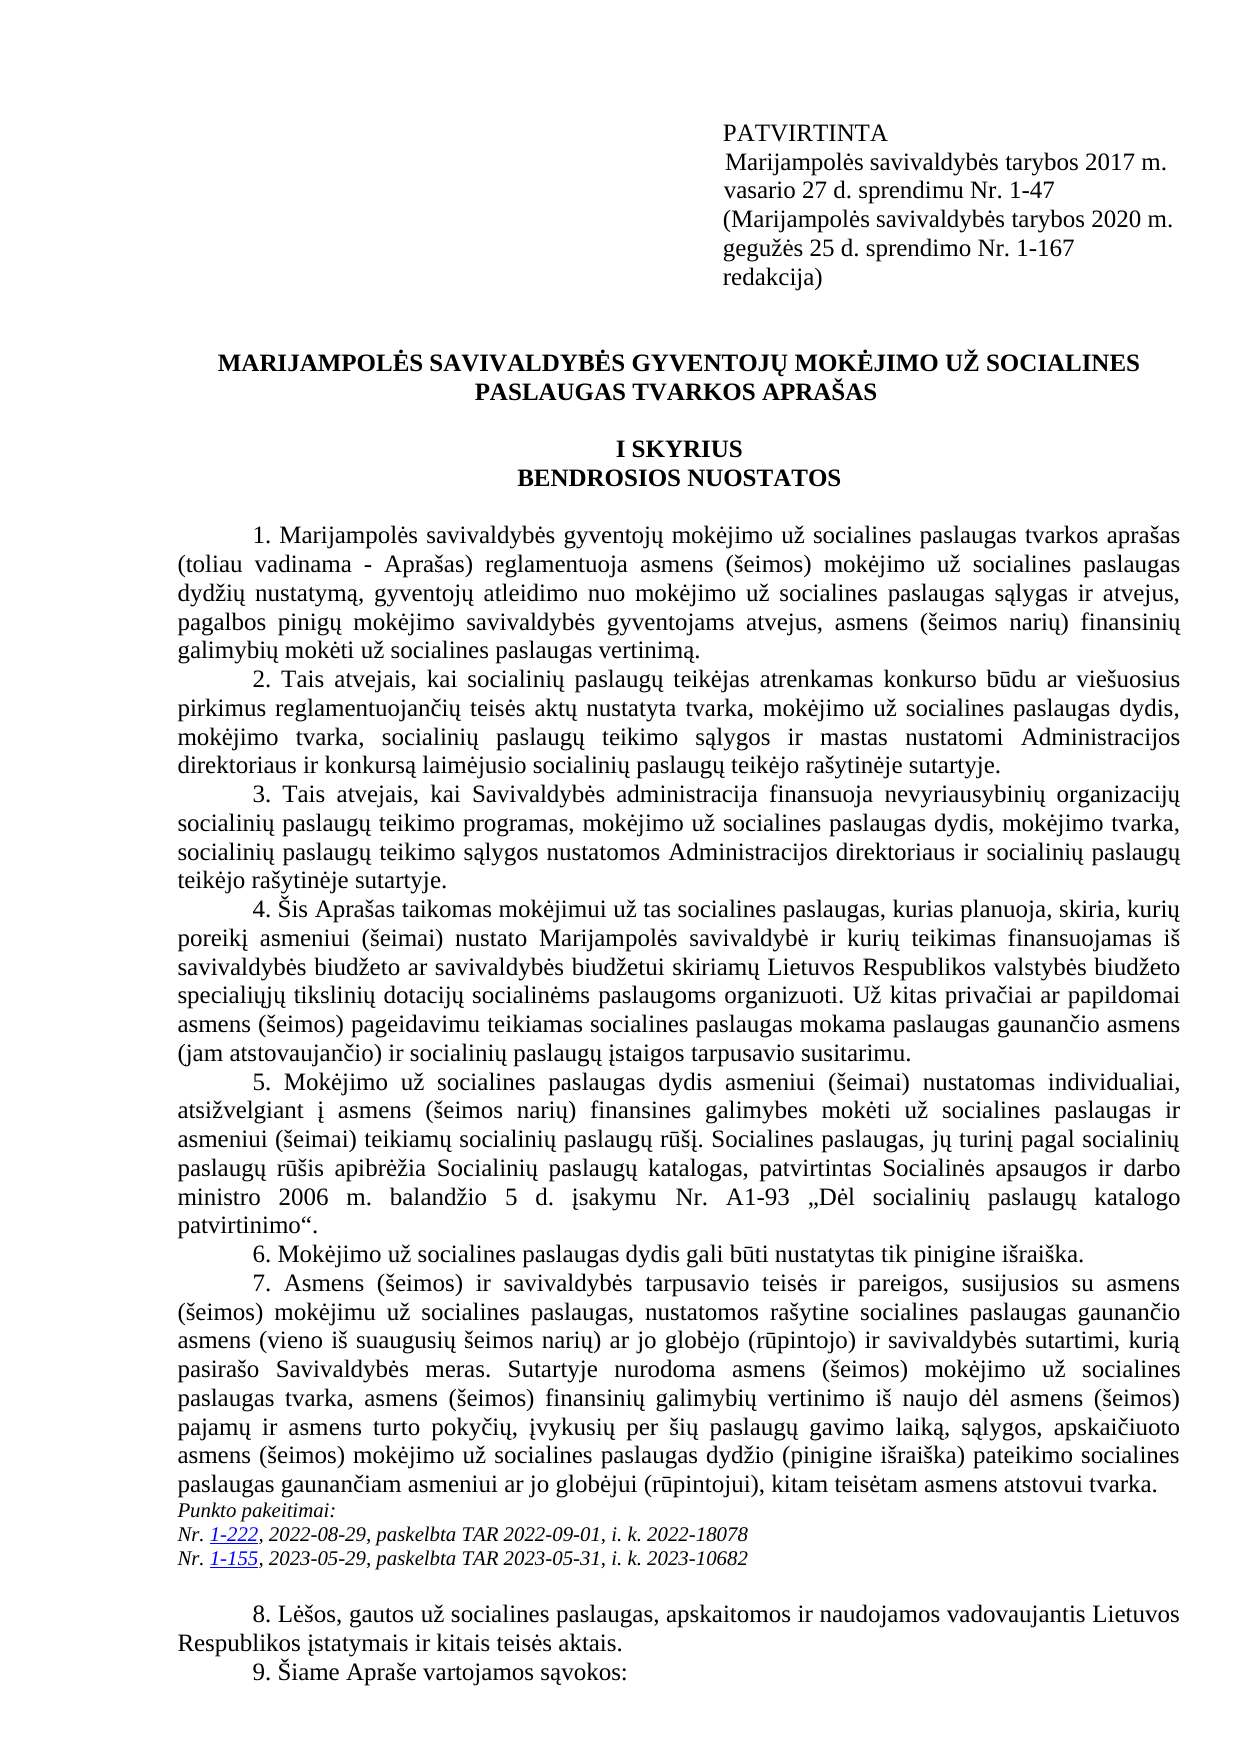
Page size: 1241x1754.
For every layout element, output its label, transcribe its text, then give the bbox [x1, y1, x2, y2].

text redakcija) [723, 262, 1181, 291]
text PATVIRTINTA [648, 118, 1181, 147]
text Nr. 1-155, 2023-05-29, paskelbta TAR 2023-05-31, i. k. 2023-10682 [177, 1546, 1181, 1570]
text BENDROSIOS NUOSTATOS [177, 463, 1181, 492]
text 7. Asmens (šeimos) ir savivaldybės tarpusavio teisės ir pareigos, susijusios su asmens (šeimos) mokėjimu už socialines paslaugas, nustatomos rašytine socialines paslaugas gaunančio asmens (vieno iš suaugusių šeimos narių) ar jo globėjo (rūpintojo) ir savivaldybės sutartimi, kurią pasirašo Savivaldybės meras. Sutartyje nurodoma asmens (šeimos) mokėjimo už socialines paslaugas tvarka, asmens (šeimos) finansinių galimybių vertinimo iš naujo dėl asmens (šeimos) pajamų ir asmens turto pokyčių, įvykusių per šių paslaugų gavimo laiką, sąlygos, apskaičiuoto asmens (šeimos) mokėjimo už socialines paslaugas dydžio (pinigine išraiška) pateikimo socialines paslaugas gaunančiam asmeniui ar jo globėjui (rūpintojui), kitam teisėtam asmens atstovui tvarka. [177, 1268, 1181, 1498]
text 1. Marijampolės savivaldybės gyventojų mokėjimo už socialines paslaugas tvarkos aprašas (toliau vadinama - Aprašas) reglamentuoja asmens (šeimos) mokėjimo už socialines paslaugas dydžių nustatymą, gyventojų atleidimo nuo mokėjimo už socialines paslaugas sąlygas ir atvejus, pagalbos pinigų mokėjimo savivaldybės gyventojams atvejus, asmens (šeimos narių) finansinių galimybių mokėti už socialines paslaugas vertinimą. [177, 521, 1181, 664]
text MARIJAMPOLĖS SAVIVALDYBĖS GYVENTOJŲ MOKĖJIMO UŽ SOCIALINES PASLAUGAS TVARKOS APRAŠAS [177, 348, 1181, 406]
text Marijampolės savivaldybės tarybos 2017 m. vasario 27 d. sprendimu Nr. 1-47 [723, 147, 1181, 204]
text 5. Mokėjimo už socialines paslaugas dydis asmeniui (šeimai) nustatomas individualiai, atsižvelgiant į asmens (šeimos narių) finansines galimybes mokėti už socialines paslaugas ir asmeniui (šeimai) teikiamų socialinių paslaugų rūšį. Socialines paslaugas, jų turinį pagal socialinių paslaugų rūšis apibrėžia Socialinių paslaugų katalogas, patvirtintas Socialinės apsaugos ir darbo ministro 2006 m. balandžio 5 d. įsakymu Nr. A1-93 „Dėl socialinių paslaugų katalogo patvirtinimo“. [177, 1067, 1181, 1239]
text 9. Šiame Apraše vartojamos sąvokos: [177, 1657, 1181, 1685]
text (Marijampolės savivaldybės tarybos 2020 m. gegužės 25 d. sprendimo Nr. 1-167 [723, 204, 1181, 262]
text 3. Tais atvejais, kai Savivaldybės administracija finansuoja nevyriausybinių organizacijų socialinių paslaugų teikimo programas, mokėjimo už socialines paslaugas dydis, mokėjimo tvarka, socialinių paslaugų teikimo sąlygos nustatomos Administracijos direktoriaus ir socialinių paslaugų teikėjo rašytinėje sutartyje. [177, 779, 1181, 894]
text 4. Šis Aprašas taikomas mokėjimui už tas socialines paslaugas, kurias planuoja, skiria, kurių poreikį asmeniui (šeimai) nustato Marijampolės savivaldybė ir kurių teikimas finansuojamas iš savivaldybės biudžeto ar savivaldybės biudžetui skiriamų Lietuvos Respublikos valstybės biudžeto specialiųjų tikslinių dotacijų socialinėms paslaugoms organizuoti. Už kitas privačiai ar papildomai asmens (šeimos) pageidavimu teikiamas socialines paslaugas mokama paslaugas gaunančio asmens (jam atstovaujančio) ir socialinių paslaugų įstaigos tarpusavio susitarimu. [177, 894, 1181, 1067]
text Punkto pakeitimai: [177, 1498, 1181, 1522]
text 6. Mokėjimo už socialines paslaugas dydis gali būti nustatytas tik pinigine išraiška. [177, 1239, 1181, 1268]
text Nr. 1-222, 2022-08-29, paskelbta TAR 2022-09-01, i. k. 2022-18078 [177, 1522, 1181, 1546]
text I SKYRIUS [177, 434, 1181, 463]
text 2. Tais atvejais, kai socialinių paslaugų teikėjas atrenkamas konkurso būdu ar viešuosius pirkimus reglamentuojančių teisės aktų nustatyta tvarka, mokėjimo už socialines paslaugas dydis, mokėjimo tvarka, socialinių paslaugų teikimo sąlygos ir mastas nustatomi Administracijos direktoriaus ir konkursą laimėjusio socialinių paslaugų teikėjo rašytinėje sutartyje. [177, 664, 1181, 779]
text 8. Lėšos, gautos už socialines paslaugas, apskaitomos ir naudojamos vadovaujantis Lietuvos Respublikos įstatymais ir kitais teisės aktais. [177, 1599, 1181, 1657]
